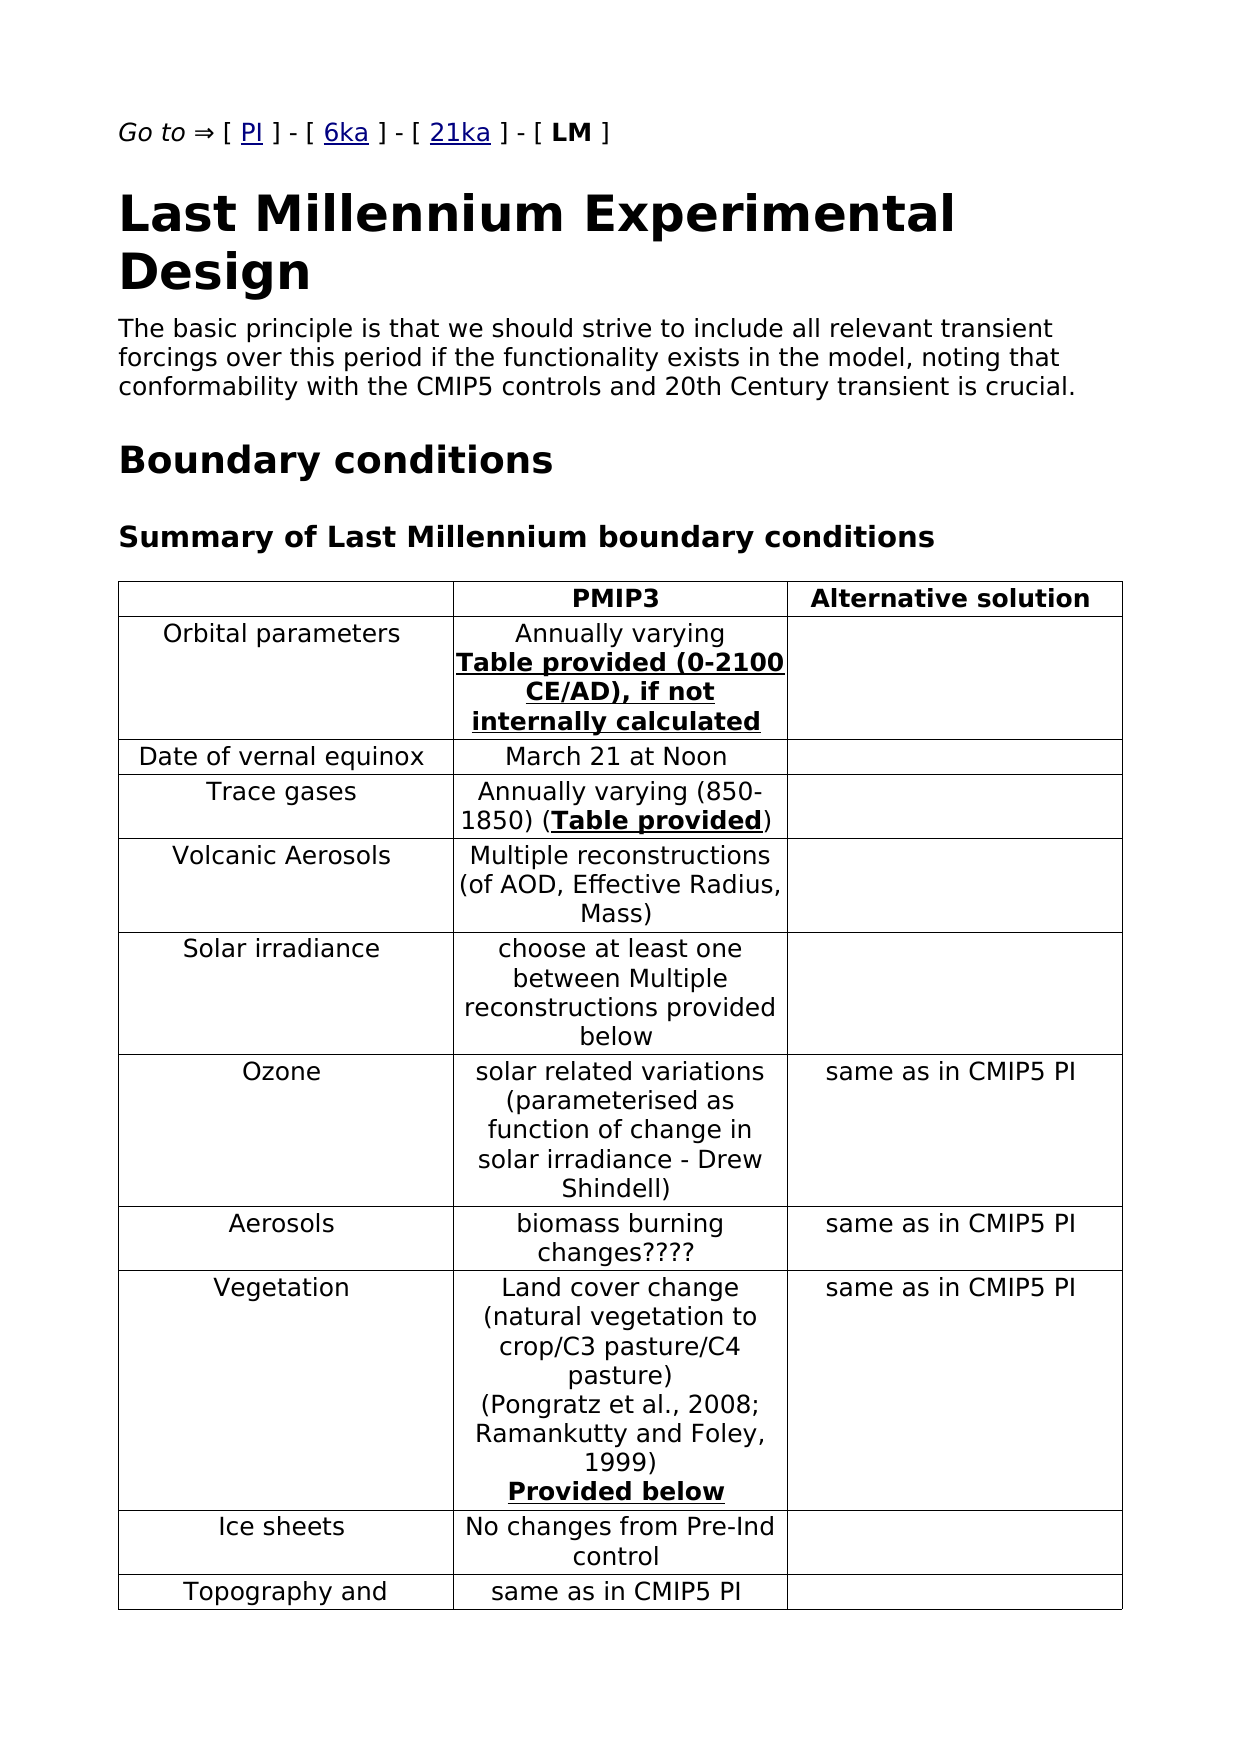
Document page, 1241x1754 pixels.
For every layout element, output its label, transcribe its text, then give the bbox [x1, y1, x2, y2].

table_cell Ozone [119, 1055, 453, 1206]
subtitle Summary of Last Millennium boundary conditions [118, 520, 1122, 554]
table_cell Ice sheets [119, 1511, 453, 1574]
table_cell Date of vernal equinox [119, 740, 453, 774]
table_cell same as in CMIP5 PI [788, 1271, 1122, 1509]
table_cell choose at least one between Multiple reconstructions provided below [454, 933, 787, 1054]
table_cell Orbital parameters [119, 617, 453, 739]
text The basic principle is that we should strive to include all relevant transient forcings over this period if the functionality exists in the model, noting that conformability with the CMIP5 controls and 20th Century transient is crucial. [118, 314, 1122, 401]
table_cell Volcanic Aerosols [119, 839, 453, 932]
table_cell same as in CMIP5 PI [788, 1207, 1122, 1270]
subtitle Boundary conditions [118, 439, 1122, 482]
table_cell [788, 1511, 1122, 1574]
table_cell [788, 740, 1122, 774]
table_cell Annually varying Table provided (0-2100 CE/AD), if not internally calculated [454, 617, 787, 739]
subtitle Last Millennium Experimental Design [118, 185, 1122, 301]
table_cell biomass burning changes???? [454, 1207, 787, 1270]
table_cell [788, 933, 1122, 1054]
table_header [119, 582, 453, 616]
table_cell same as in CMIP5 PI [454, 1575, 787, 1609]
table_cell Topography and [119, 1575, 453, 1609]
table_cell [788, 1575, 1122, 1609]
table_cell Vegetation [119, 1271, 453, 1509]
table_cell [788, 775, 1122, 838]
text Go to ⇒ [ PI ] - [ 6ka ] - [ 21ka ] - [ LM ] [118, 118, 1122, 147]
table_cell [788, 617, 1122, 739]
table_cell same as in CMIP5 PI [788, 1055, 1122, 1206]
table_cell [788, 839, 1122, 932]
table_cell Trace gases [119, 775, 453, 838]
table_cell Annually varying (850-1850) (Table provided) [454, 775, 787, 838]
table_cell Land cover change (natural vegetation to crop/C3 pasture/C4 pasture) (Pongratz et al., 2008; Ramankutty and Foley, 1999) Provided below [454, 1271, 787, 1509]
table_cell Aerosols [119, 1207, 453, 1270]
table_header PMIP3 [454, 582, 787, 616]
table_cell No changes from Pre-Ind control [454, 1511, 787, 1574]
table_cell Multiple reconstructions (of AOD, Effective Radius, Mass) [454, 839, 787, 932]
table_header Alternative solution [788, 582, 1122, 616]
table_cell Solar irradiance [119, 933, 453, 1054]
table_cell March 21 at Noon [454, 740, 787, 774]
table_cell solar related variations (parameterised as function of change in solar irradiance - Drew Shindell) [454, 1055, 787, 1206]
